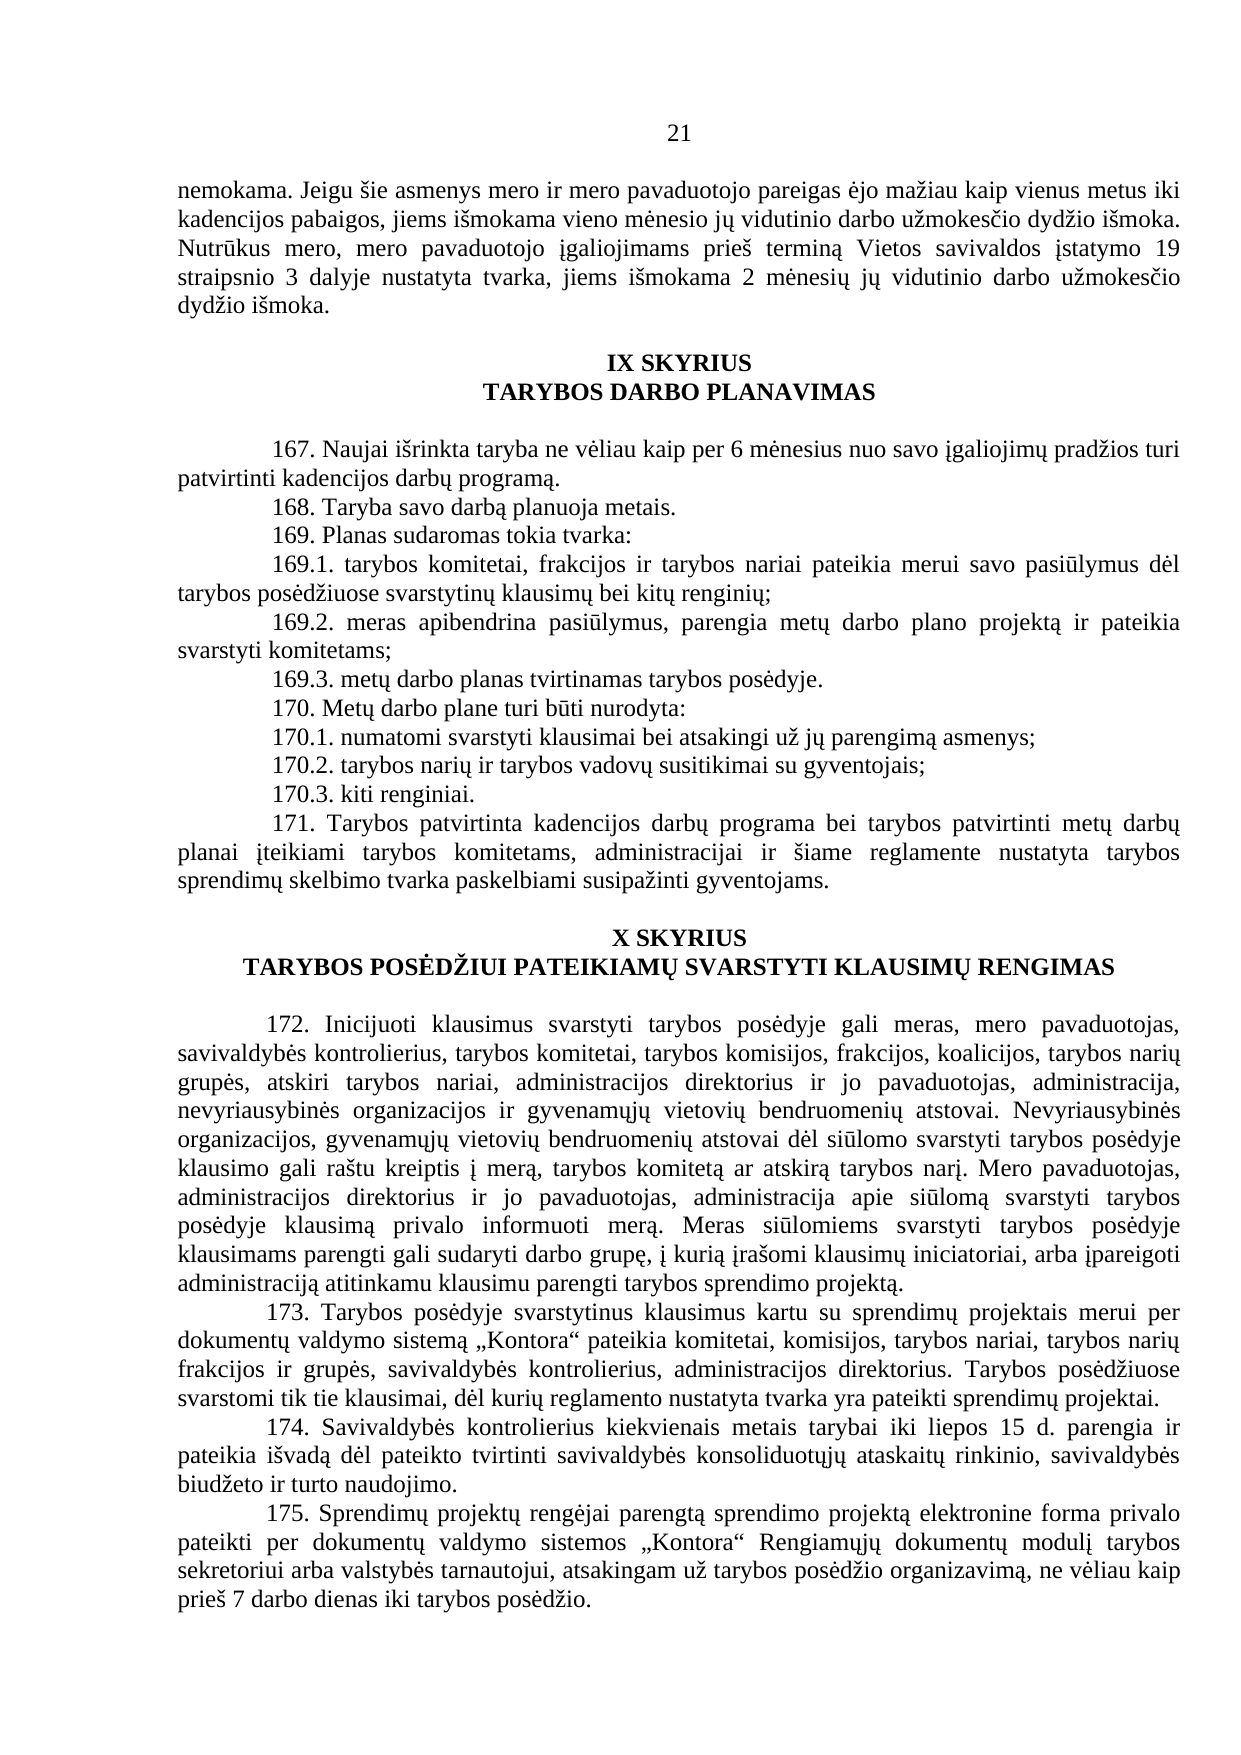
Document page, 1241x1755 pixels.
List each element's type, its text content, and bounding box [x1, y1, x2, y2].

text 169.1. tarybos komitetai, frakcijos ir tarybos nariai pateikia merui savo pasiūlymus dėl tarybos posėdžiuose svarstytinų klausimų bei kitų renginių; [177, 549, 1181, 607]
text 174. Savivaldybės kontrolierius kiekvienais metais tarybai iki liepos 15 d. parengia ir pateikia išvadą dėl pateikto tvirtinti savivaldybės konsoliduotųjų ataskaitų rinkinio, savivaldybės biudžeto ir turto naudojimo. [177, 1412, 1181, 1498]
text 169. Planas sudaromas tokia tvarka: [177, 521, 1181, 549]
text 170.3. kiti renginiai. [177, 779, 1181, 808]
text 173. Tarybos posėdyje svarstytinus klausimus kartu su sprendimų projektais merui per dokumentų valdymo sistemą „Kontora“ pateikia komitetai, komisijos, tarybos nariai, tarybos narių frakcijos ir grupės, savivaldybės kontrolierius, administracijos direktorius. Tarybos posėdžiuose svarstomi tik tie klausimai, dėl kurių reglamento nustatyta tvarka yra pateikti sprendimų projektai. [177, 1297, 1181, 1412]
text 170. Metų darbo plane turi būti nurodyta: [177, 693, 1181, 722]
text 170.2. tarybos narių ir tarybos vadovų susitikimai su gyventojais; [177, 751, 1181, 779]
text 170.1. numatomi svarstyti klausimai bei atsakingi už jų parengimą asmenys; [177, 722, 1181, 751]
text 171. Tarybos patvirtinta kadencijos darbų programa bei tarybos patvirtinti metų darbų planai įteikiami tarybos komitetams, administracijai ir šiame reglamente nustatyta tarybos sprendimų skelbimo tvarka paskelbiami susipažinti gyventojams. [177, 808, 1181, 894]
text IX SKYRIUS [177, 348, 1181, 377]
text 169.2. meras apibendrina pasiūlymus, parengia metų darbo plano projektą ir pateikia svarstyti komitetams; [177, 607, 1181, 664]
text TARYBOS POSĖDŽIUI PATEIKIAMŲ SVARSTYTI KLAUSIMŲ RENGIMAS [177, 952, 1181, 981]
text 168. Taryba savo darbą planuoja metais. [177, 492, 1181, 521]
text 167. Naujai išrinkta taryba ne vėliau kaip per 6 mėnesius nuo savo įgaliojimų pradžios turi patvirtinti kadencijos darbų programą. [177, 434, 1181, 492]
text TARYBOS DARBO PLANAVIMAS [177, 377, 1181, 406]
text 175. Sprendimų projektų rengėjai parengtą sprendimo projektą elektronine forma privalo pateikti per dokumentų valdymo sistemos „Kontora“ Rengiamųjų dokumentų modulį tarybos sekretoriui arba valstybės tarnautojui, atsakingam už tarybos posėdžio organizavimą, ne vėliau kaip prieš 7 darbo dienas iki tarybos posėdžio. [177, 1498, 1181, 1613]
text X SKYRIUS [177, 923, 1181, 952]
text 172. Inicijuoti klausimus svarstyti tarybos posėdyje gali meras, mero pavaduotojas, savivaldybės kontrolierius, tarybos komitetai, tarybos komisijos, frakcijos, koalicijos, tarybos narių grupės, atskiri tarybos nariai, administracijos direktorius ir jo pavaduotojas, administracija, nevyriausybinės organizacijos ir gyvenamųjų vietovių bendruomenių atstovai. Nevyriausybinės organizacijos, gyvenamųjų vietovių bendruomenių atstovai dėl siūlomo svarstyti tarybos posėdyje klausimo gali raštu kreiptis į merą, tarybos komitetą ar atskirą tarybos narį. Mero pavaduotojas, administracijos direktorius ir jo pavaduotojas, administracija apie siūlomą svarstyti tarybos posėdyje klausimą privalo informuoti merą. Meras siūlomiems svarstyti tarybos posėdyje klausimams parengti gali sudaryti darbo grupę, į kurią įrašomi klausimų iniciatoriai, arba įpareigoti administraciją atitinkamu klausimu parengti tarybos sprendimo projektą. [177, 1009, 1181, 1297]
text nemokama. Jeigu šie asmenys mero ir mero pavaduotojo pareigas ėjo mažiau kaip vienus metus iki kadencijos pabaigos, jiems išmokama vieno mėnesio jų vidutinio darbo užmokesčio dydžio išmoka. Nutrūkus mero, mero pavaduotojo įgaliojimams prieš terminą Vietos savivaldos įstatymo 19 straipsnio 3 dalyje nustatyta tvarka, jiems išmokama 2 mėnesių jų vidutinio darbo užmokesčio dydžio išmoka. [177, 176, 1181, 319]
text 169.3. metų darbo planas tvirtinamas tarybos posėdyje. [177, 664, 1181, 693]
